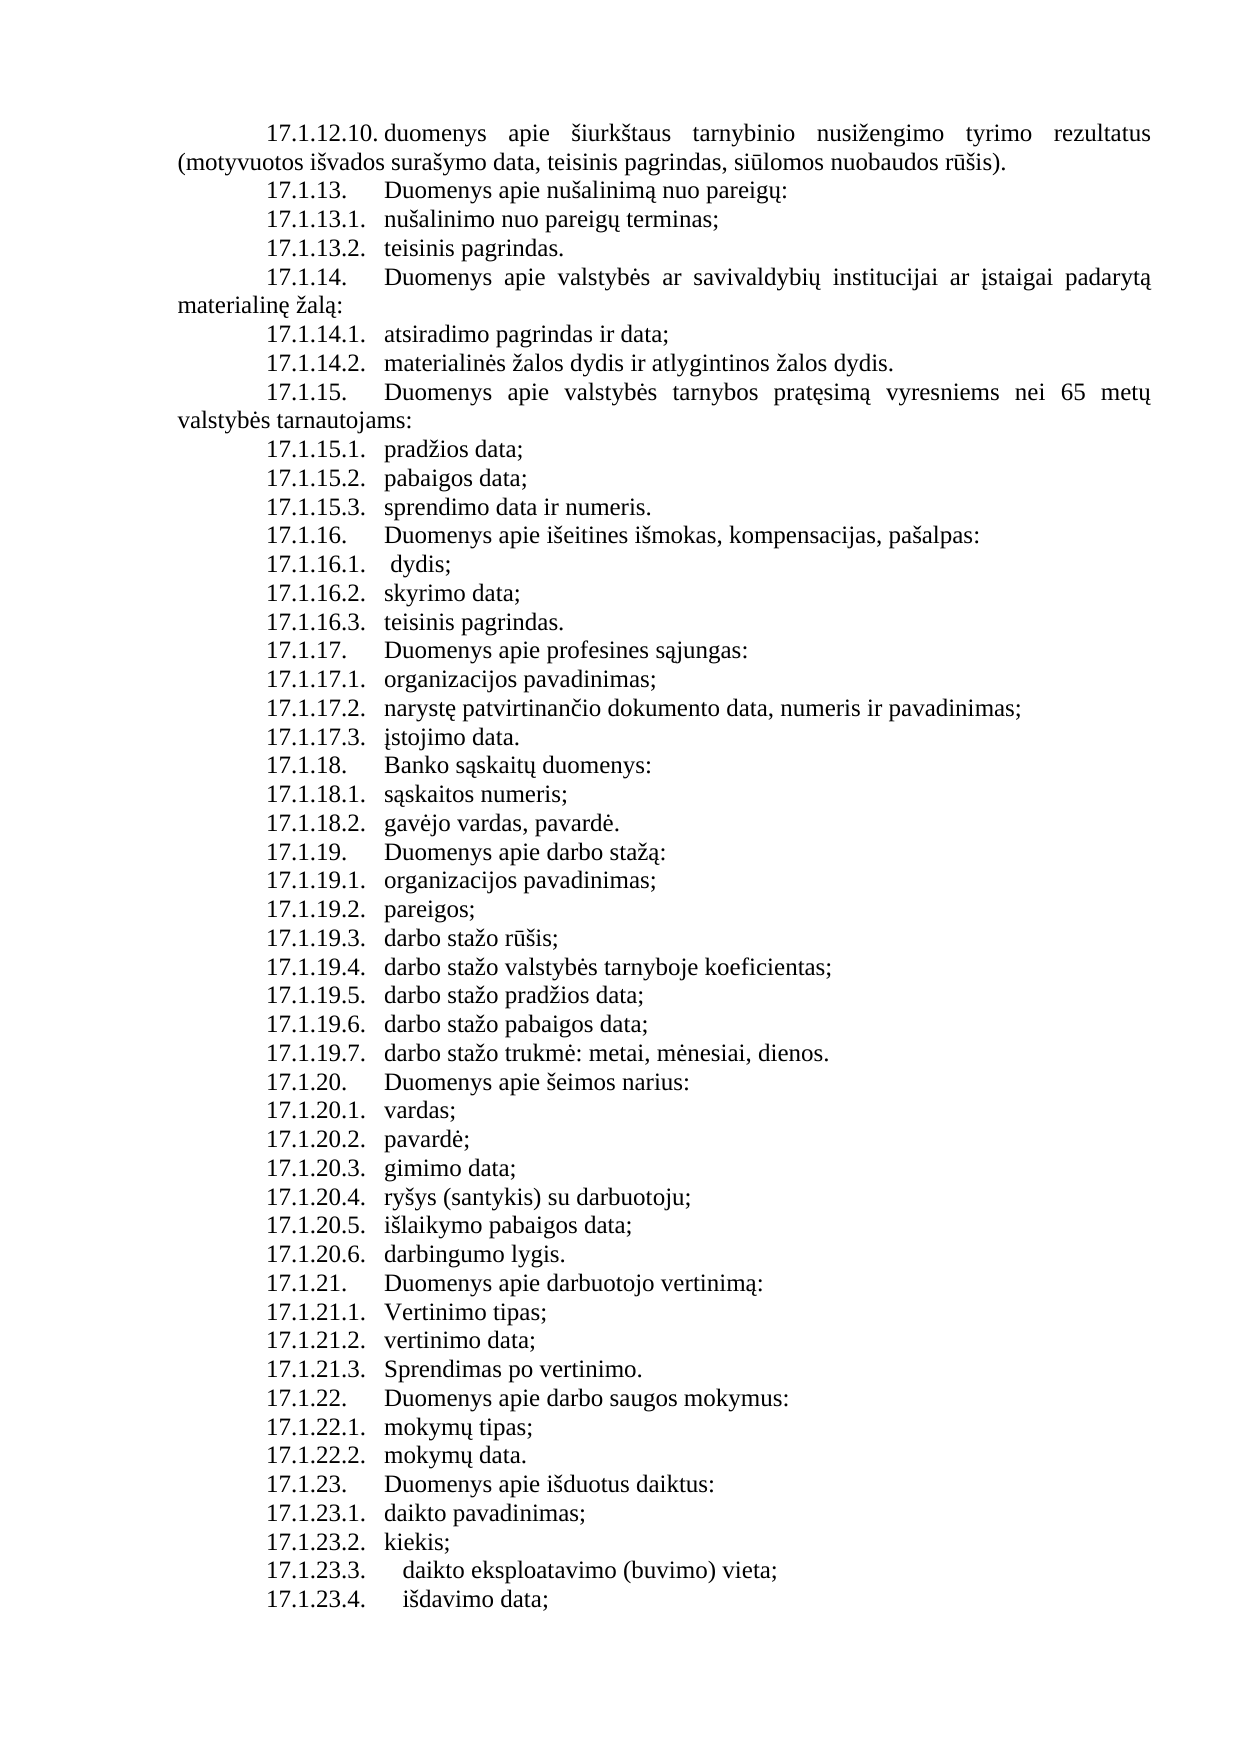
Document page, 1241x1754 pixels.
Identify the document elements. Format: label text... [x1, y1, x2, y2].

text 17.1.14. Duomenys apie valstybės ar savivaldybių institucijai ar įstaigai padarytą materialinę žalą: [177, 262, 1152, 319]
text 17.1.15.2. pabaigos data; [177, 463, 1152, 492]
text 17.1.22. Duomenys apie darbo saugos mokymus: [177, 1383, 1152, 1412]
text 17.1.19.3. darbo stažo rūšis; [177, 923, 1152, 952]
text 17.1.17. Duomenys apie profesines sąjungas: [177, 636, 1152, 664]
text 17.1.23.1. daikto pavadinimas; [177, 1498, 1152, 1527]
text 17.1.17.1. organizacijos pavadinimas; [177, 664, 1152, 693]
text 17.1.19.6. darbo stažo pabaigos data; [177, 1009, 1152, 1038]
text 17.1.19.4. darbo stažo valstybės tarnyboje koeficientas; [177, 952, 1152, 981]
text 17.1.20.4. ryšys (santykis) su darbuotoju; [177, 1182, 1152, 1211]
text 17.1.13. Duomenys apie nušalinimą nuo pareigų: [177, 176, 1152, 204]
text 17.1.13.2. teisinis pagrindas. [177, 233, 1152, 262]
text 17.1.20.1. vardas; [177, 1096, 1152, 1124]
text 17.1.19.1. organizacijos pavadinimas; [177, 866, 1152, 894]
text 17.1.19.2. pareigos; [177, 894, 1152, 923]
text 17.1.15.3. sprendimo data ir numeris. [177, 492, 1152, 521]
text 17.1.15. Duomenys apie valstybės tarnybos pratęsimą vyresniems nei 65 metų valstybės tarnautojams: [177, 377, 1152, 434]
text 17.1.20.6. darbingumo lygis. [177, 1239, 1152, 1268]
text 17.1.20. Duomenys apie šeimos narius: [177, 1067, 1152, 1096]
text 17.1.23.2. kiekis; [177, 1527, 1152, 1556]
text 17.1.23. Duomenys apie išduotus daiktus: [177, 1469, 1152, 1498]
text 17.1.20.2. pavardė; [177, 1124, 1152, 1153]
text 17.1.16. Duomenys apie išeitines išmokas, kompensacijas, pašalpas: [177, 521, 1152, 549]
text 17.1.14.2. materialinės žalos dydis ir atlygintinos žalos dydis. [177, 348, 1152, 377]
text 17.1.20.3. gimimo data; [177, 1153, 1152, 1182]
text 17.1.16.2. skyrimo data; [177, 578, 1152, 607]
text 17.1.18. Banko sąskaitų duomenys: [177, 751, 1152, 779]
text 17.1.15.1. pradžios data; [177, 434, 1152, 463]
text 17.1.19. Duomenys apie darbo stažą: [177, 837, 1152, 866]
text 17.1.19.7. darbo stažo trukmė: metai, mėnesiai, dienos. [177, 1038, 1152, 1067]
text 17.1.21.2. vertinimo data; [177, 1326, 1152, 1354]
text 17.1.23.4. išdavimo data; [177, 1584, 1152, 1613]
text 17.1.16.3. teisinis pagrindas. [177, 607, 1152, 636]
text 17.1.21. Duomenys apie darbuotojo vertinimą: [177, 1268, 1152, 1297]
text 17.1.22.2. mokymų data. [177, 1441, 1152, 1469]
text 17.1.22.1. mokymų tipas; [177, 1412, 1152, 1441]
text 17.1.21.1. Vertinimo tipas; [177, 1297, 1152, 1326]
text 17.1.16.1. dydis; [177, 549, 1152, 578]
text 17.1.14.1. atsiradimo pagrindas ir data; [177, 319, 1152, 348]
text 17.1.20.5. išlaikymo pabaigos data; [177, 1211, 1152, 1239]
text 17.1.21.3. Sprendimas po vertinimo. [177, 1354, 1152, 1383]
text 17.1.17.2. narystę patvirtinančio dokumento data, numeris ir pavadinimas; [177, 693, 1152, 722]
text 17.1.19.5. darbo stažo pradžios data; [177, 981, 1152, 1009]
text 17.1.18.1. sąskaitos numeris; [177, 779, 1152, 808]
text 17.1.17.3. įstojimo data. [177, 722, 1152, 751]
text 17.1.23.3. daikto eksploatavimo (buvimo) vieta; [177, 1556, 1152, 1584]
text 17.1.12.10. duomenys apie šiurkštaus tarnybinio nusižengimo tyrimo rezultatus (motyvuotos išvados surašymo data, teisinis pagrindas, siūlomos nuobaudos rūšis). [177, 118, 1152, 176]
text 17.1.13.1. nušalinimo nuo pareigų terminas; [177, 204, 1152, 233]
text 17.1.18.2. gavėjo vardas, pavardė. [177, 808, 1152, 837]
